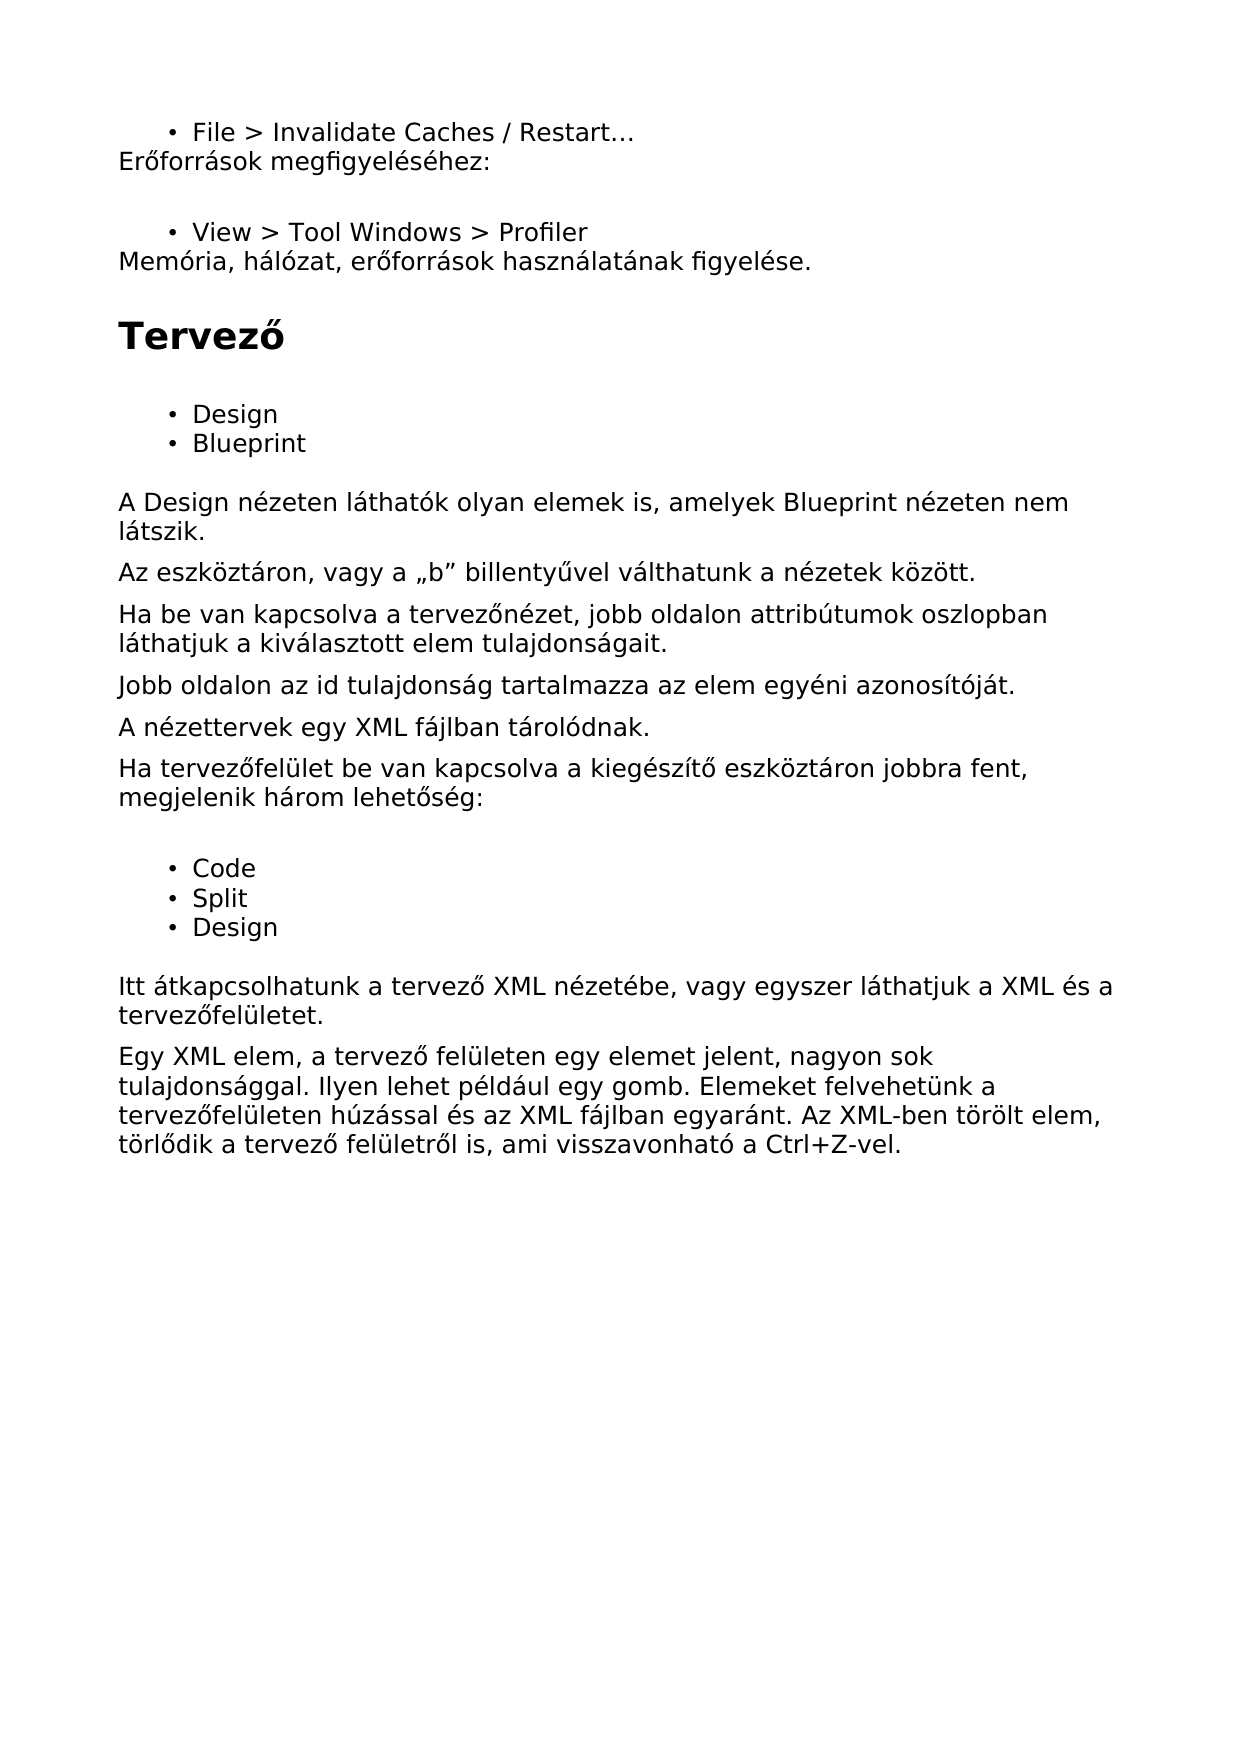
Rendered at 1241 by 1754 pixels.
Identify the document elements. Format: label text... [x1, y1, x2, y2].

list File > Invalidate Caches / Restart… [177, 118, 1122, 147]
text Ha be van kapcsolva a tervezőnézet, jobb oldalon attribútumok oszlopban láthatjuk a kiválasztott elem tulajdonságait. [118, 600, 1122, 658]
list Design [177, 400, 1122, 429]
text Itt átkapcsolhatunk a tervező XML nézetébe, vagy egyszer láthatjuk a XML és a tervezőfelületet. [118, 972, 1122, 1030]
text Jobb oldalon az id tulajdonság tartalmazza az elem egyéni azonosítóját. [118, 671, 1122, 700]
text Ha tervezőfelület be van kapcsolva a kiegészítő eszköztáron jobbra fent, megjelenik három lehetőség: [118, 754, 1122, 813]
text A Design nézeten láthatók olyan elemek is, amelyek Blueprint nézeten nem látszik. [118, 488, 1122, 546]
list View > Tool Windows > Profiler [177, 218, 1122, 248]
text A nézettervek egy XML fájlban tárolódnak. [118, 713, 1122, 742]
text Az eszköztáron, vagy a „b” billentyűvel válthatunk a nézetek között. [118, 558, 1122, 588]
text Egy XML elem, a tervező felületen egy elemet jelent, nagyon sok tulajdonsággal. Ilyen lehet például egy gomb. Elemeket felvehetünk a tervezőfelületen húzással és az XML fájlban egyaránt. Az XML-ben törölt elem, törlődik a tervező felületről is, ami visszavonható a Ctrl+Z-vel. [118, 1042, 1122, 1159]
list Design [177, 913, 1122, 942]
list Split [177, 884, 1122, 913]
list Blueprint [177, 429, 1122, 458]
text Erőforrások megfigyeléséhez: [118, 147, 1122, 176]
subtitle Tervező [118, 314, 1122, 358]
text Memória, hálózat, erőforrások használatának figyelése. [118, 248, 1122, 277]
list Code [177, 855, 1122, 884]
